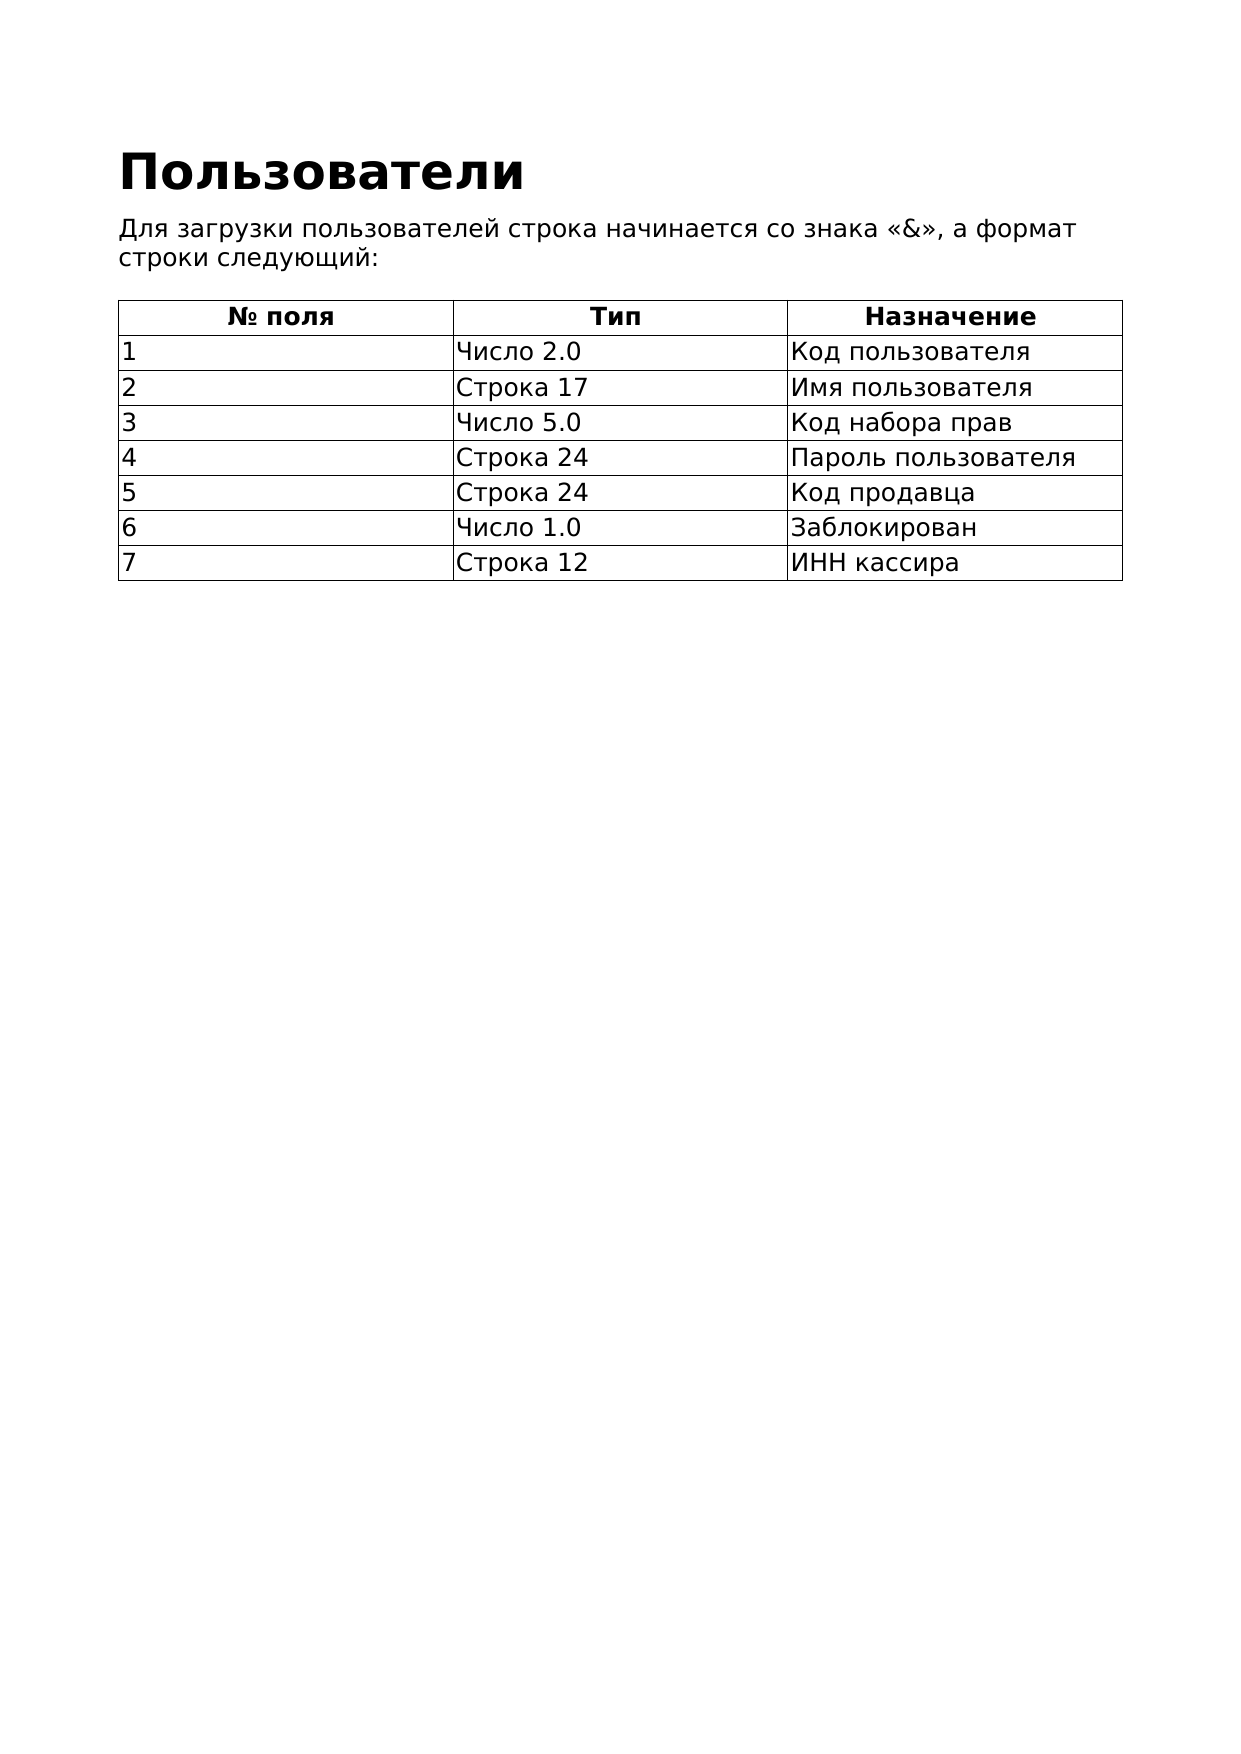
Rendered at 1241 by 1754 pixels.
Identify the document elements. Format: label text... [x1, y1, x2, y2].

table_cell 3 [119, 406, 453, 440]
subtitle Пользователи [118, 143, 1122, 201]
table_cell Число 1.0 [454, 511, 787, 545]
table_cell 2 [119, 371, 453, 405]
table_cell Код продавца [788, 476, 1122, 510]
table_cell 7 [119, 546, 453, 580]
table_cell Число 2.0 [454, 336, 787, 370]
table_header № поля [119, 301, 453, 334]
table_cell Число 5.0 [454, 406, 787, 440]
table_cell Заблокирован [788, 511, 1122, 545]
table_cell ИНН кассира [788, 546, 1122, 580]
table_cell Пароль пользователя [788, 441, 1122, 475]
table_cell 4 [119, 441, 453, 475]
table_cell Строка 24 [454, 441, 787, 475]
table_cell Строка 24 [454, 476, 787, 510]
table_cell Код пользователя [788, 336, 1122, 370]
text Для загрузки пользователей строка начинается со знака «&», а формат строки следующий: [118, 214, 1122, 272]
table_cell Строка 12 [454, 546, 787, 580]
table_cell Код набора прав [788, 406, 1122, 440]
table_header Тип [454, 301, 787, 334]
table_cell 1 [119, 336, 453, 370]
table_cell Имя пользователя [788, 371, 1122, 405]
table_header Назначение [788, 301, 1122, 334]
table_cell 5 [119, 476, 453, 510]
table_cell Строка 17 [454, 371, 787, 405]
table_cell 6 [119, 511, 453, 545]
